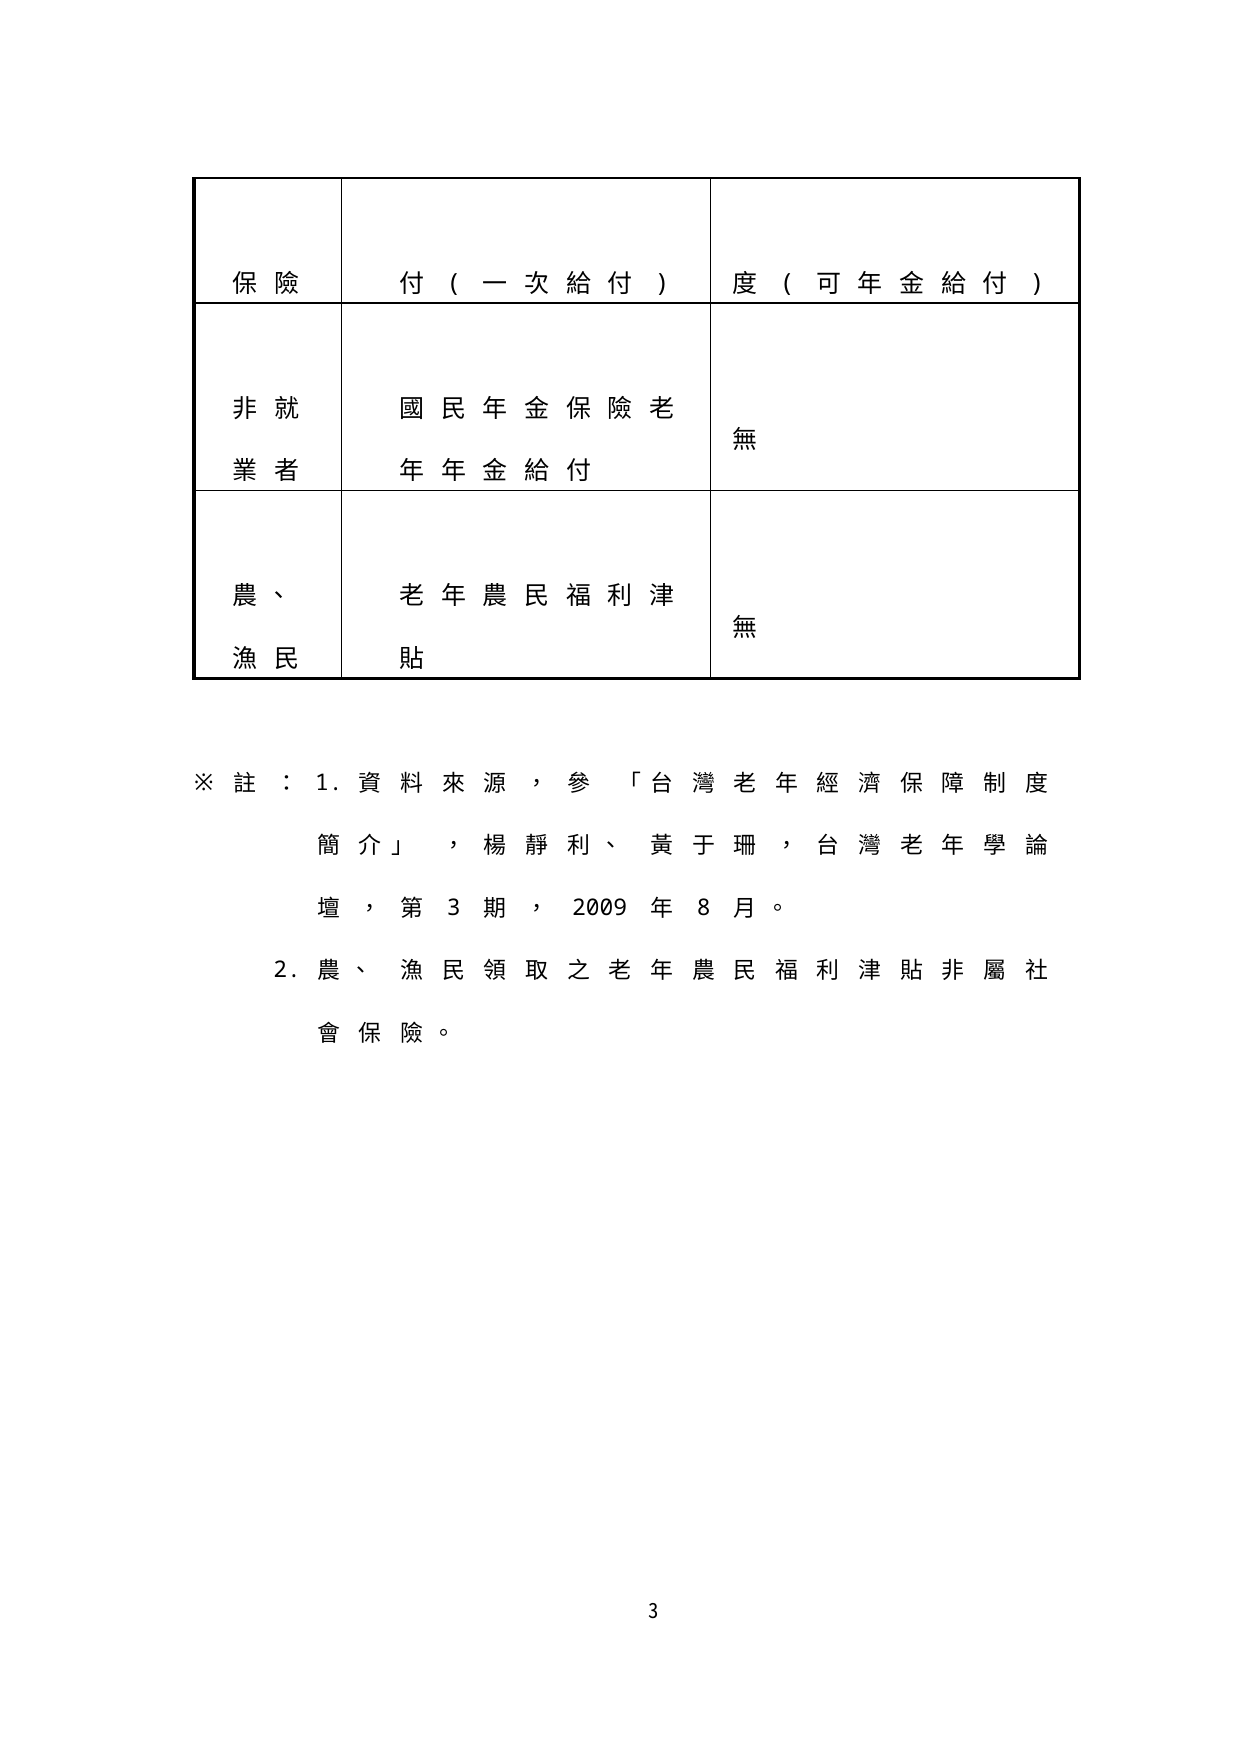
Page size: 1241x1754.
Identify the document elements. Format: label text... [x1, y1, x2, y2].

table_cell 度(可年金給付) [711, 179, 1078, 302]
table_cell 無 [711, 304, 1078, 490]
table_cell 非就業者 [196, 304, 341, 490]
table_cell 農、漁民 [196, 491, 341, 677]
table_cell 國民年金保險老年年金給付 [342, 304, 710, 490]
text 2.農、漁民領取之老年農民福利津貼非屬社會保險。 [253, 927, 1058, 1052]
table_cell 老年農民福利津貼 [342, 491, 710, 677]
table_cell 無 [711, 491, 1078, 677]
text ※註：1.資料來源，參「台灣老年經濟保障制度簡介」，楊靜利、黃于珊，台灣老年學論壇，第3期，2009年8月。 [183, 740, 1058, 927]
table_cell 保險 [196, 179, 341, 302]
table_cell 付(一次給付) [342, 179, 710, 302]
